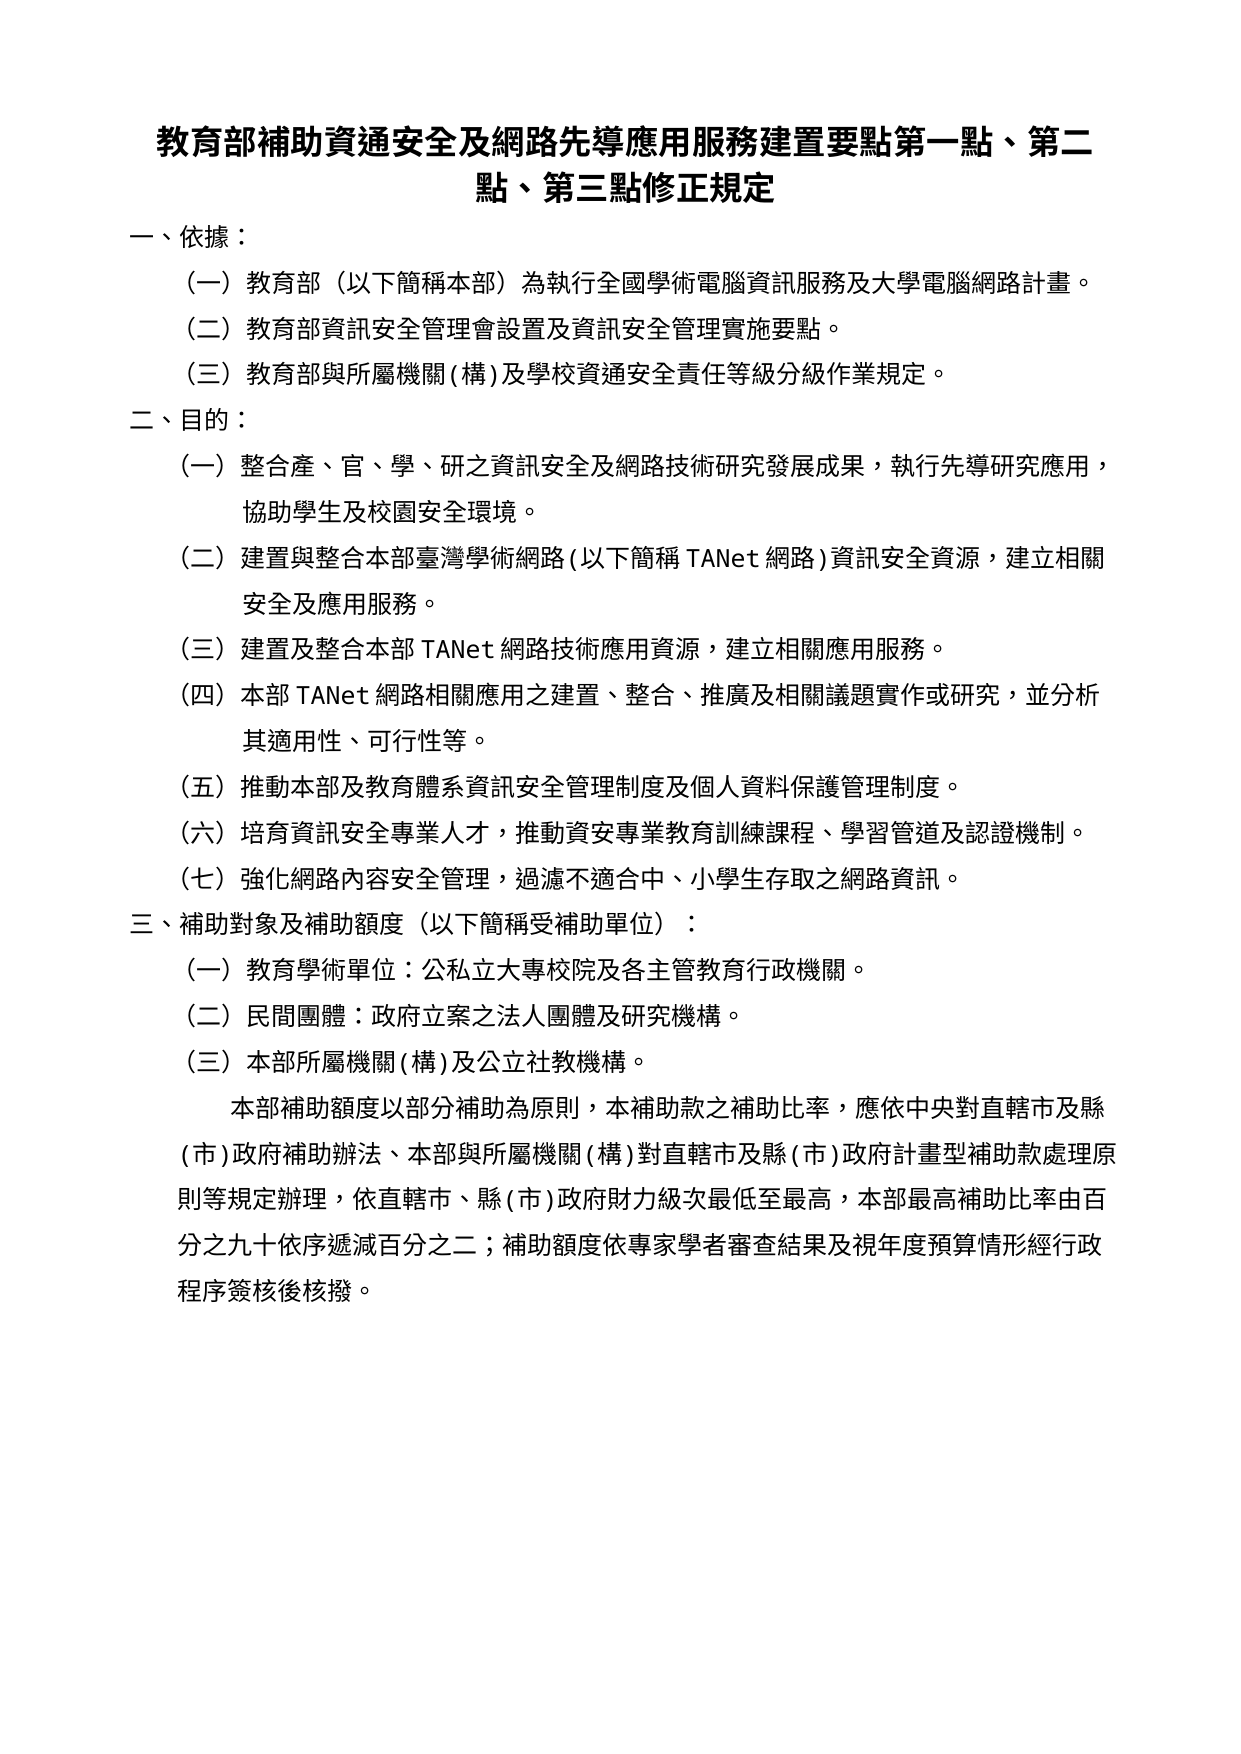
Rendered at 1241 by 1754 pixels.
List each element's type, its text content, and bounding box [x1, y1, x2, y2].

text （一）教育學術單位：公私立大專校院及各主管教育行政機關。 [130, 943, 1122, 989]
list 二、目的： [129, 393, 1122, 439]
text （五）推動本部及教育體系資訊安全管理制度及個人資料保護管理制度。 [165, 760, 1122, 806]
text （三）教育部與所屬機關(構)及學校資通安全責任等級分級作業規定。 [159, 347, 1122, 393]
text 本部補助額度以部分補助為原則，本補助款之補助比率，應依中央對直轄市及縣(市)政府補助辦法、本部與所屬機關(構)對直轄市及縣(市)政府計畫型補助款處理原則等規定辦理，依直轄巿、縣(市)政府財力級次最低至最高，本部最高補助比率由百分之九十依序遞減百分之二；補助額度依專家學者審查結果及視年度預算情形經行政程序簽核後核撥。 [177, 1081, 1122, 1310]
text （二）教育部資訊安全管理會設置及資訊安全管理實施要點。 [159, 301, 1122, 347]
text （一）整合產、官、學、研之資訊安全及網路技術研究發展成果，執行先導研究應用，協助學生及校園安全環境。 [165, 439, 1122, 531]
list 一、依據： [129, 210, 1122, 256]
list （一）教育部（以下簡稱本部）為執行全國學術電腦資訊服務及大學電腦網路計畫。 [171, 256, 1122, 301]
text （二）建置與整合本部臺灣學術網路(以下簡稱TANet網路)資訊安全資源，建立相關安全及應用服務。 [165, 531, 1122, 622]
text （六）培育資訊安全專業人才，推動資安專業教育訓練課程、學習管道及認證機制。 [165, 806, 1122, 851]
text （三）建置及整合本部TANet網路技術應用資源，建立相關應用服務。 [165, 622, 1122, 668]
text （四）本部TANet網路相關應用之建置、整合、推廣及相關議題實作或研究，並分析其適用性、可行性等。 [165, 668, 1122, 760]
text （三）本部所屬機關(構)及公立社教機構。 [130, 1035, 1122, 1081]
text 教育部補助資通安全及網路先導應用服務建置要點第一點、第二點、第三點修正規定 [129, 118, 1122, 210]
list 三、補助對象及補助額度（以下簡稱受補助單位）： [129, 897, 1122, 943]
text （七）強化網路內容安全管理，過濾不適合中、小學生存取之網路資訊。 [165, 851, 1122, 897]
text （二）民間團體：政府立案之法人團體及研究機構。 [130, 989, 1122, 1035]
